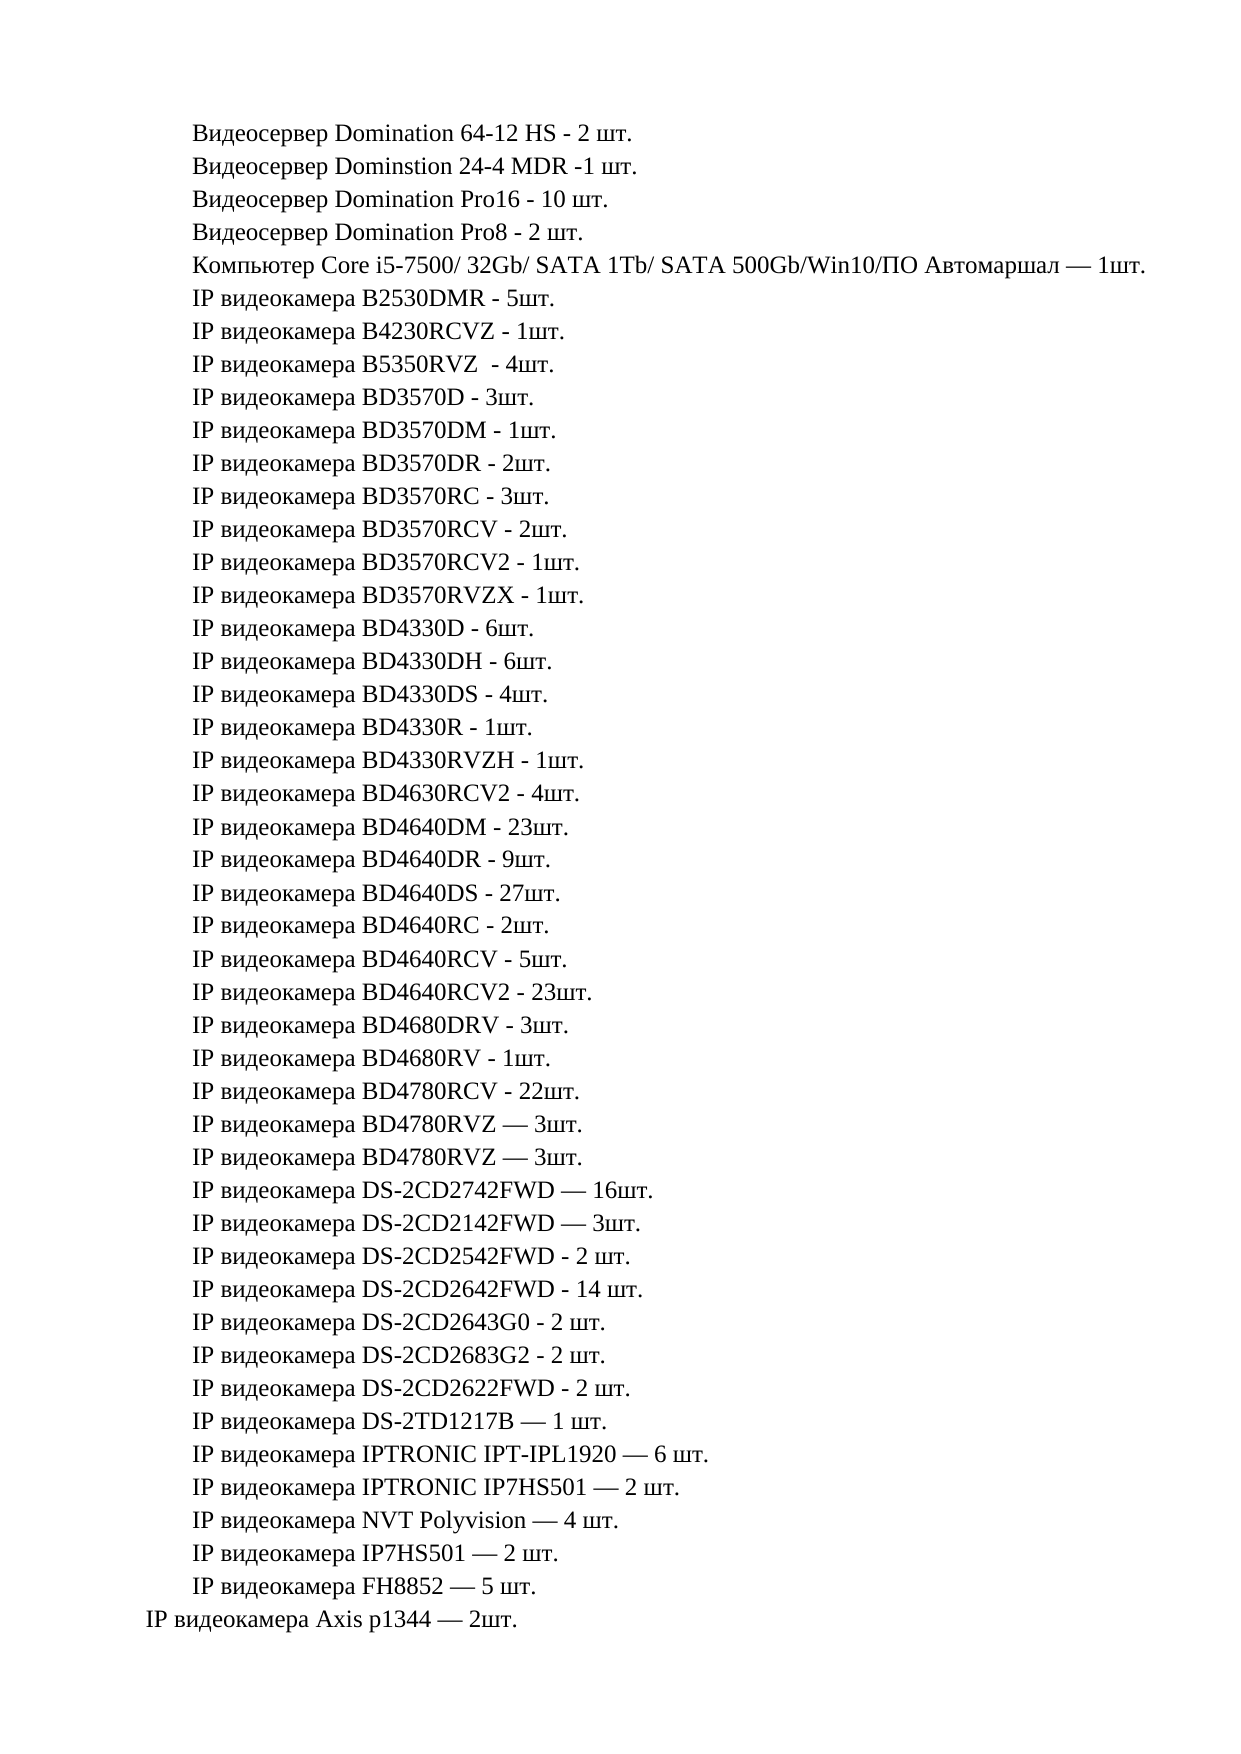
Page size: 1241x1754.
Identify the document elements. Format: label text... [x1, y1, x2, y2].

text IP видеокамера BD4780RVZ — 3шт. [133, 1142, 1164, 1171]
text IP видеокамера DS-2CD2622FWD - 2 шт. [133, 1373, 1164, 1402]
text IP видеокамера BD4640DS - 27шт. [133, 878, 1164, 906]
text Видеосервер Dominstion 24-4 MDR -1 шт. [133, 151, 1164, 180]
text IP видеокамера IP7HS501 — 2 шт. [133, 1538, 1164, 1567]
text IP видеокамера BD4640DR - 9шт. [133, 844, 1164, 873]
text IP видеокамера IPTRONIC IPT-IPL1920 — 6 шт. [133, 1439, 1164, 1468]
text IP видеокамера BD4680DRV - 3шт. [133, 1010, 1164, 1038]
text IP видеокамера DS-2CD2683G2 - 2 шт. [133, 1340, 1164, 1369]
text IP видеокамера DS-2CD2142FWD — 3шт. [133, 1208, 1164, 1237]
text IP видеокамера Axis p1344 — 2шт. [133, 1604, 1164, 1633]
text IP видеокамера IPTRONIC IP7HS501 — 2 шт. [133, 1472, 1164, 1501]
text Видеосервер Domination Pro16 - 10 шт. [133, 184, 1164, 213]
text Видеосервер Domination Pro8 - 2 шт. [133, 217, 1164, 246]
text IP видеокамера BD4640DM - 23шт. [133, 812, 1164, 840]
text IP видеокамера BD4780RVZ — 3шт. [133, 1109, 1164, 1137]
text IP видеокамера BD4780RCV - 22шт. [133, 1076, 1164, 1104]
text IP видеокамера DS-2CD2642FWD - 14 шт. [133, 1274, 1164, 1303]
text IP видеокамера BD3570RVZX - 1шт. [133, 580, 1164, 609]
text IP видеокамера BD3570RCV - 2шт. [133, 514, 1164, 543]
text IP видеокамера BD3570DR - 2шт. [133, 448, 1164, 477]
text IP видеокамера B4230RCVZ - 1шт. [133, 316, 1164, 345]
text IP видеокамера NVT Polyvision — 4 шт. [133, 1505, 1164, 1534]
text IP видеокамера FH8852 — 5 шт. [133, 1571, 1164, 1600]
text IP видеокамера BD4630RCV2 - 4шт. [133, 778, 1164, 807]
text IP видеокамера BD4330DS - 4шт. [133, 679, 1164, 708]
text IP видеокамера BD4680RV - 1шт. [133, 1043, 1164, 1071]
text Видеосервер Domination 64-12 HS - 2 шт. [133, 118, 1164, 147]
text IP видеокамера BD4330R - 1шт. [133, 712, 1164, 741]
text IP видеокамера DS-2CD2742FWD — 16шт. [133, 1175, 1164, 1203]
text IP видеокамера BD3570RC - 3шт. [133, 481, 1164, 510]
text IP видеокамера BD4330RVZH - 1шт. [133, 746, 1164, 774]
text IP видеокамера BD4640RCV - 5шт. [133, 944, 1164, 972]
text IP видеокамера BD4640RC - 2шт. [133, 911, 1164, 939]
text IP видеокамера B5350RVZ - 4шт. [133, 349, 1164, 378]
text IP видеокамера BD4330D - 6шт. [133, 613, 1164, 642]
text IP видеокамера DS-2CD2542FWD - 2 шт. [133, 1241, 1164, 1269]
text IP видеокамера BD4640RCV2 - 23шт. [133, 977, 1164, 1005]
text IP видеокамера DS-2TD1217B — 1 шт. [133, 1406, 1164, 1435]
text IP видеокамера DS-2CD2643G0 - 2 шт. [133, 1307, 1164, 1336]
text IP видеокамера BD3570D - 3шт. [133, 382, 1164, 411]
text IP видеокамера B2530DMR - 5шт. [133, 283, 1164, 312]
text IP видеокамера BD4330DH - 6шт. [133, 646, 1164, 675]
text IP видеокамера BD3570DM - 1шт. [133, 415, 1164, 444]
text Компьютер Core i5-7500/ 32Gb/ SATA 1Tb/ SATA 500Gb/Win10/ПО Автомаршал — 1шт. [133, 250, 1164, 279]
text IP видеокамера BD3570RCV2 - 1шт. [133, 547, 1164, 576]
